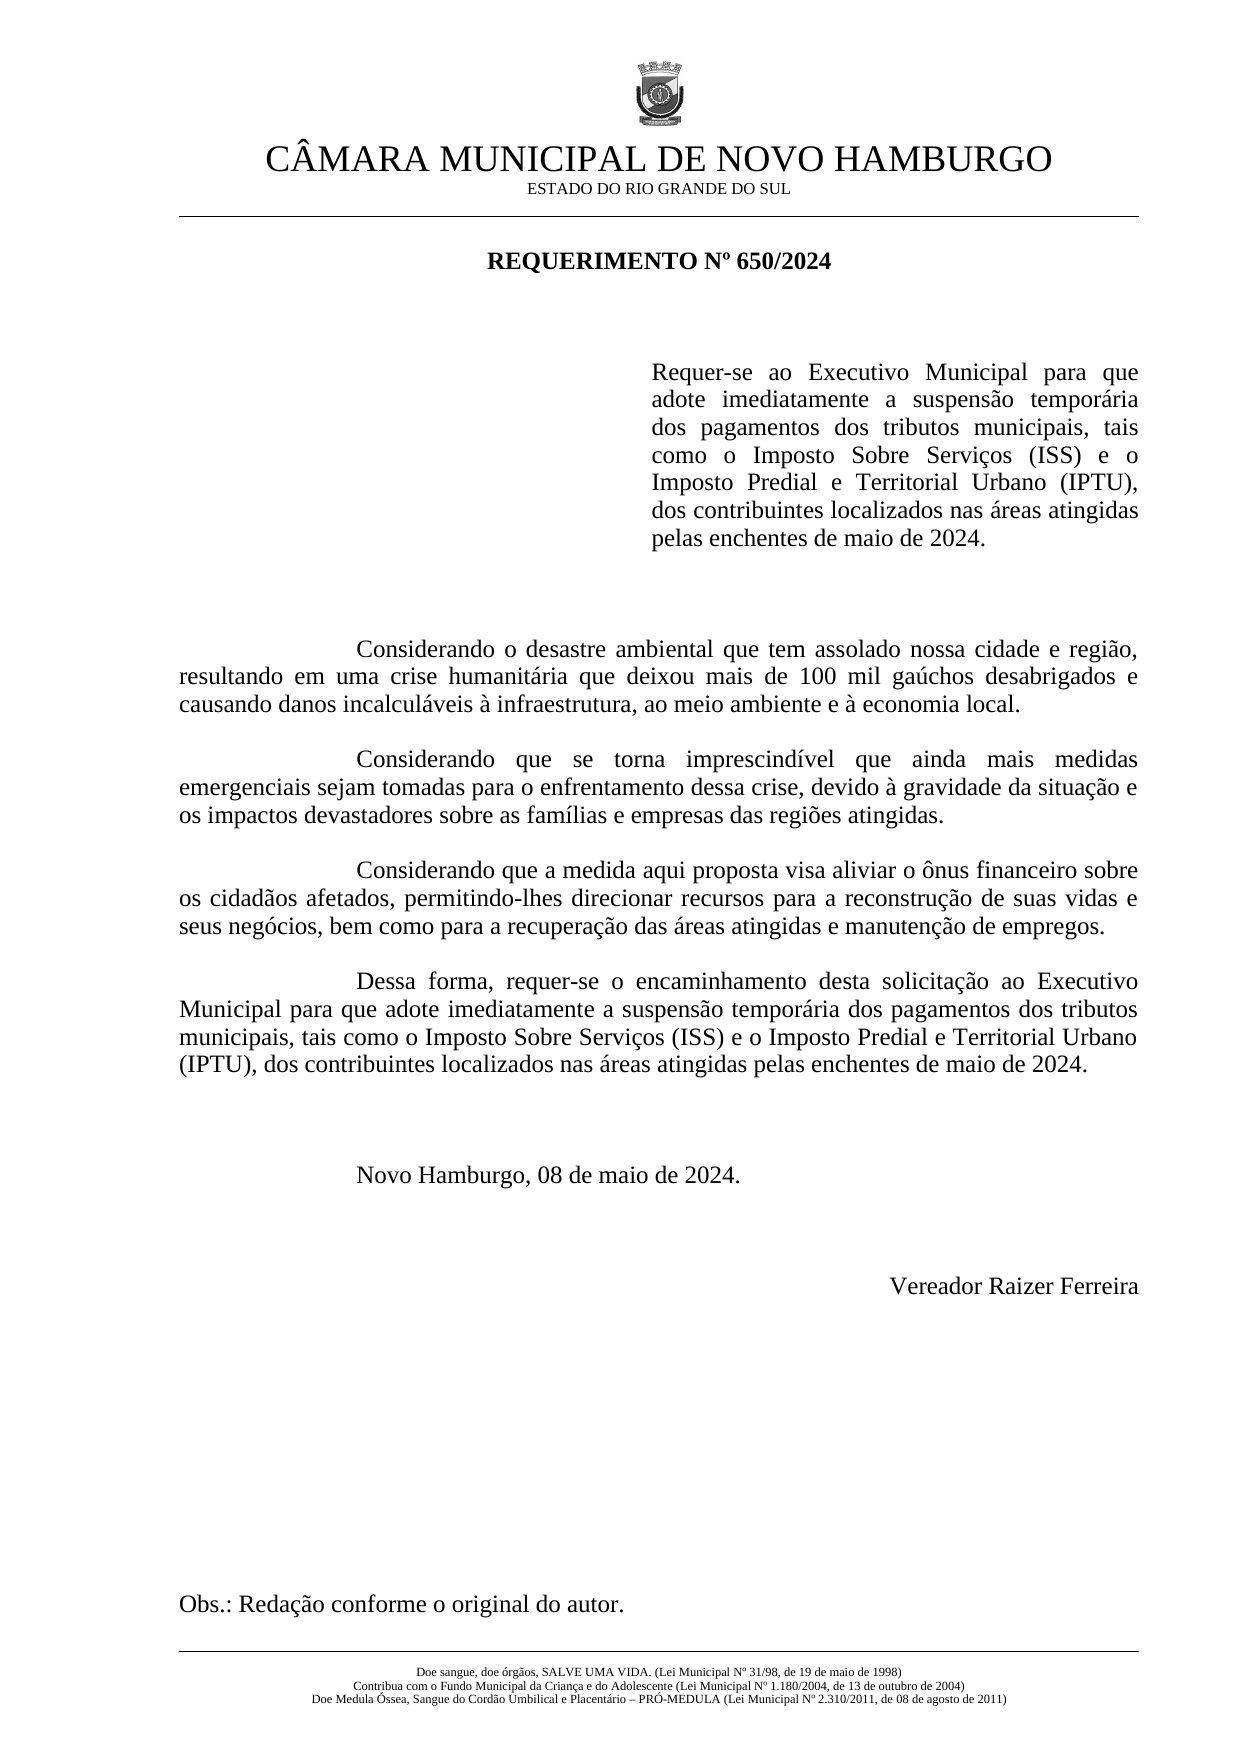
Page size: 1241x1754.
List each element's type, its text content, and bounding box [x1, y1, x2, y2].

text Considerando que se torna imprescindível que ainda mais medidas emergenciais sejam tomadas para o enfrentamento dessa crise, devido à gravidade da situação e os impactos devastadores sobre as famílias e empresas das regiões atingidas. [179, 746, 1139, 829]
text REQUERIMENTO Nº 650/2024 [179, 247, 1139, 274]
text Dessa forma, requer-se o encaminhamento desta solicitação ao Executivo Municipal para que adote imediatamente a suspensão temporária dos pagamentos dos tributos municipais, tais como o Imposto Sobre Serviços (ISS) e o Imposto Predial e Territorial Urbano (IPTU), dos contribuintes localizados nas áreas atingidas pelas enchentes de maio de 2024. [179, 967, 1139, 1078]
text Requer-se ao Executivo Municipal para que adote imediatamente a suspensão temporária dos pagamentos dos tributos municipais, tais como o Imposto Sobre Serviços (ISS) e o Imposto Predial e Territorial Urbano (IPTU), dos contribuintes localizados nas áreas atingidas pelas enchentes de maio de 2024. [651, 358, 1139, 552]
text Obs.: Redação conforme o original do autor. [179, 1591, 1139, 1618]
text Novo Hamburgo, 08 de maio de 2024. [179, 1161, 1139, 1189]
text Considerando o desastre ambiental que tem assolado nossa cidade e região, resultando em uma crise humanitária que deixou mais de 100 mil gaúchos desabrigados e causando danos incalculáveis à infraestrutura, ao meio ambiente e à economia local. [179, 635, 1139, 718]
text Vereador Raizer Ferreira [179, 1272, 1139, 1300]
text Considerando que a medida aqui proposta visa aliviar o ônus financeiro sobre os cidadãos afetados, permitindo-lhes direcionar recursos para a reconstrução de suas vidas e seus negócios, bem como para a recuperação das áreas atingidas e manutenção de empregos. [179, 856, 1139, 939]
